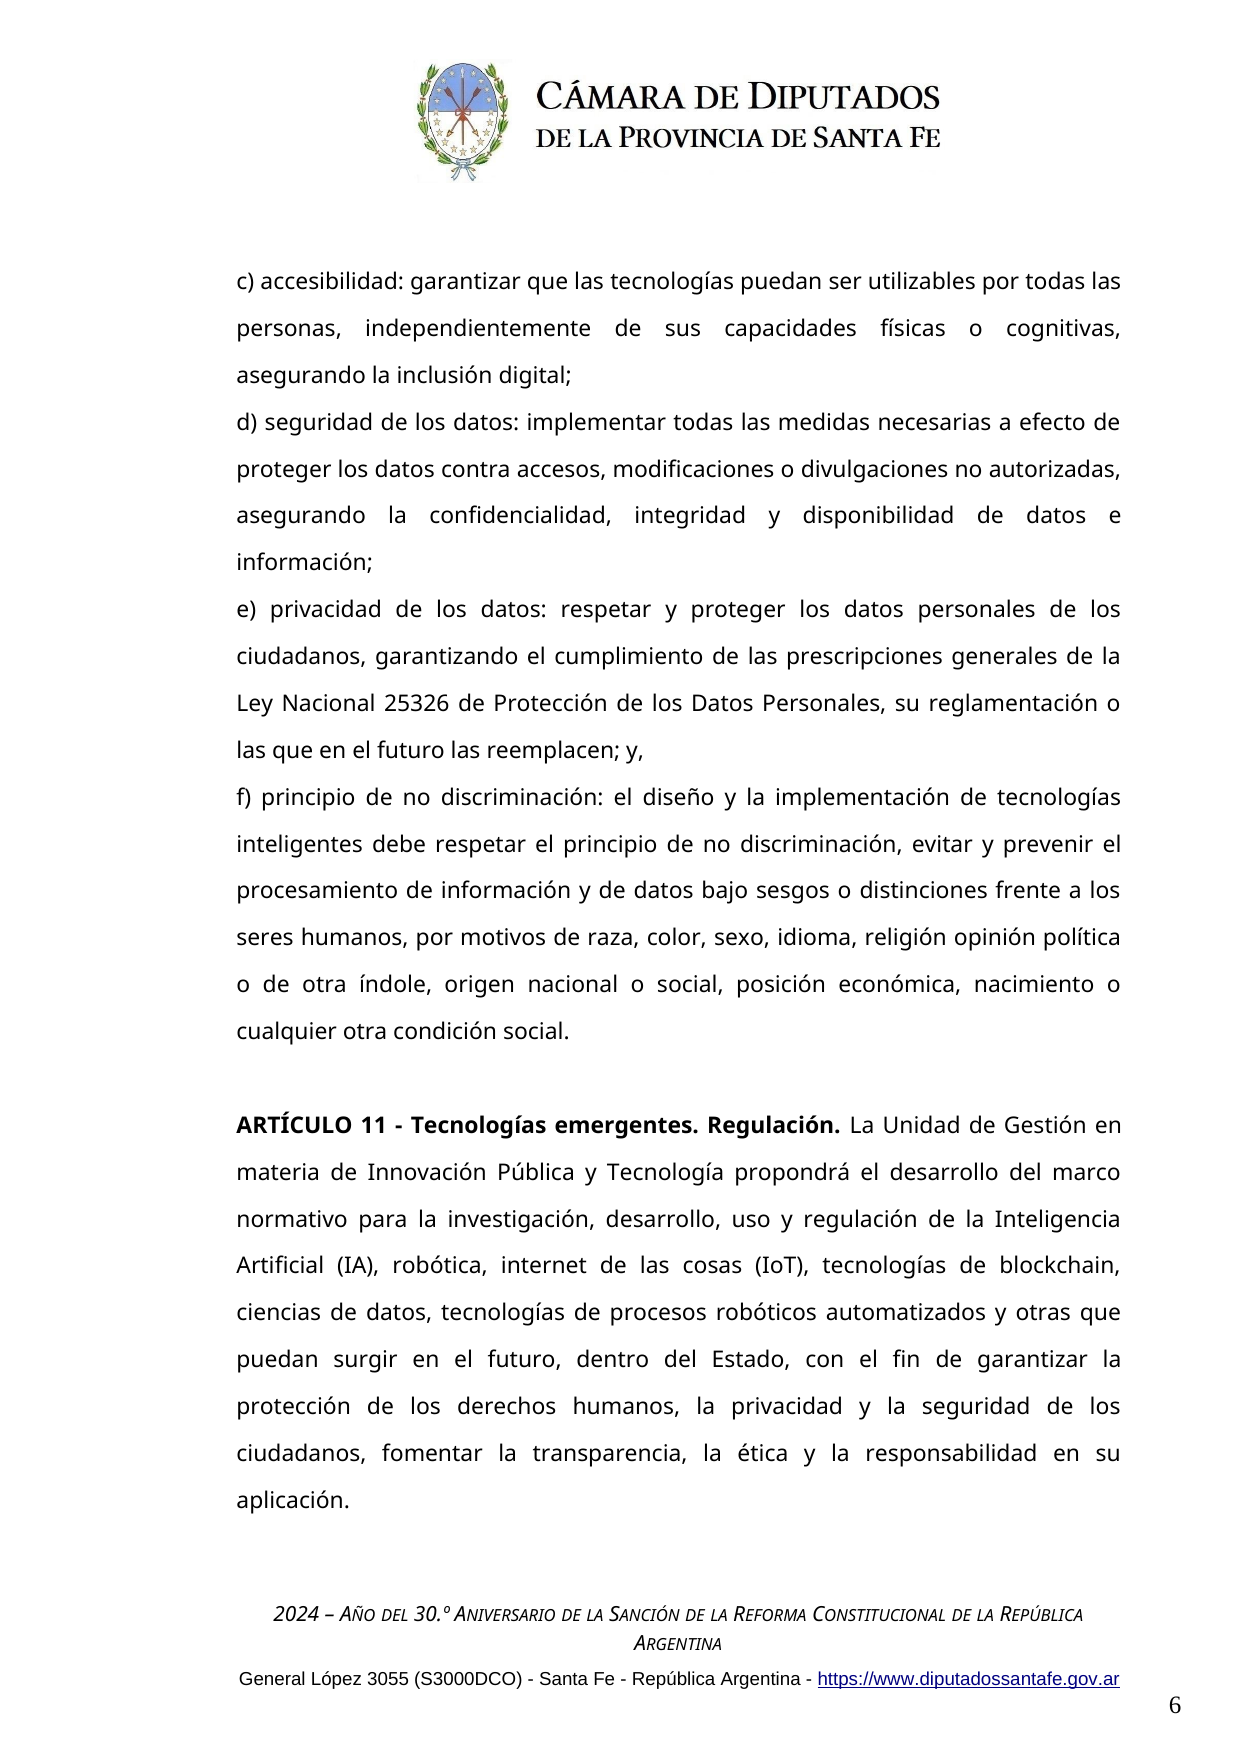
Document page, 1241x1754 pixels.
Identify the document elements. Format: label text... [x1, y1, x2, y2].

picture [413, 59, 945, 183]
text d) seguridad de los datos: implementar todas las medidas necesarias a efecto de proteger los datos contra accesos, modificaciones o divulgaciones no autorizadas, asegurando la confidencialidad, integridad y disponibilidad de datos e información; [236, 406, 1122, 577]
text c) accesibilidad: garantizar que las tecnologías puedan ser utilizables por todas las personas, independientemente de sus capacidades físicas o cognitivas, asegurando la inclusión digital; [236, 265, 1122, 390]
text f) principio de no discriminación: el diseño y la implementación de tecnologías inteligentes debe respetar el principio de no discriminación, evitar y prevenir el procesamiento de información y de datos bajo sesgos o distinciones frente a los seres humanos, por motivos de raza, color, sexo, idioma, religión opinión política o de otra índole, origen nacional o social, posición económica, nacimiento o cualquier otra condición social. [236, 781, 1122, 1046]
text ARTÍCULO 11 - Tecnologías emergentes. Regulación. La Unidad de Gestión en materia de Innovación Pública y Tecnología propondrá el desarrollo del marco normativo para la investigación, desarrollo, uso y regulación de la Inteligencia Artificial (IA), robótica, internet de las cosas (IoT), tecnologías de blockchain, ciencias de datos, tecnologías de procesos robóticos automatizados y otras que puedan surgir en el futuro, dentro del Estado, con el fin de garantizar la protección de los derechos humanos, la privacidad y la seguridad de los ciudadanos, fomentar la transparencia, la ética y la responsabilidad en su aplicación. [236, 1109, 1122, 1515]
text e) privacidad de los datos: respetar y proteger los datos personales de los ciudadanos, garantizando el cumplimiento de las prescripciones generales de la Ley Nacional 25326 de Protección de los Datos Personales, su reglamentación o las que en el futuro las reemplacen; y, [236, 593, 1122, 765]
